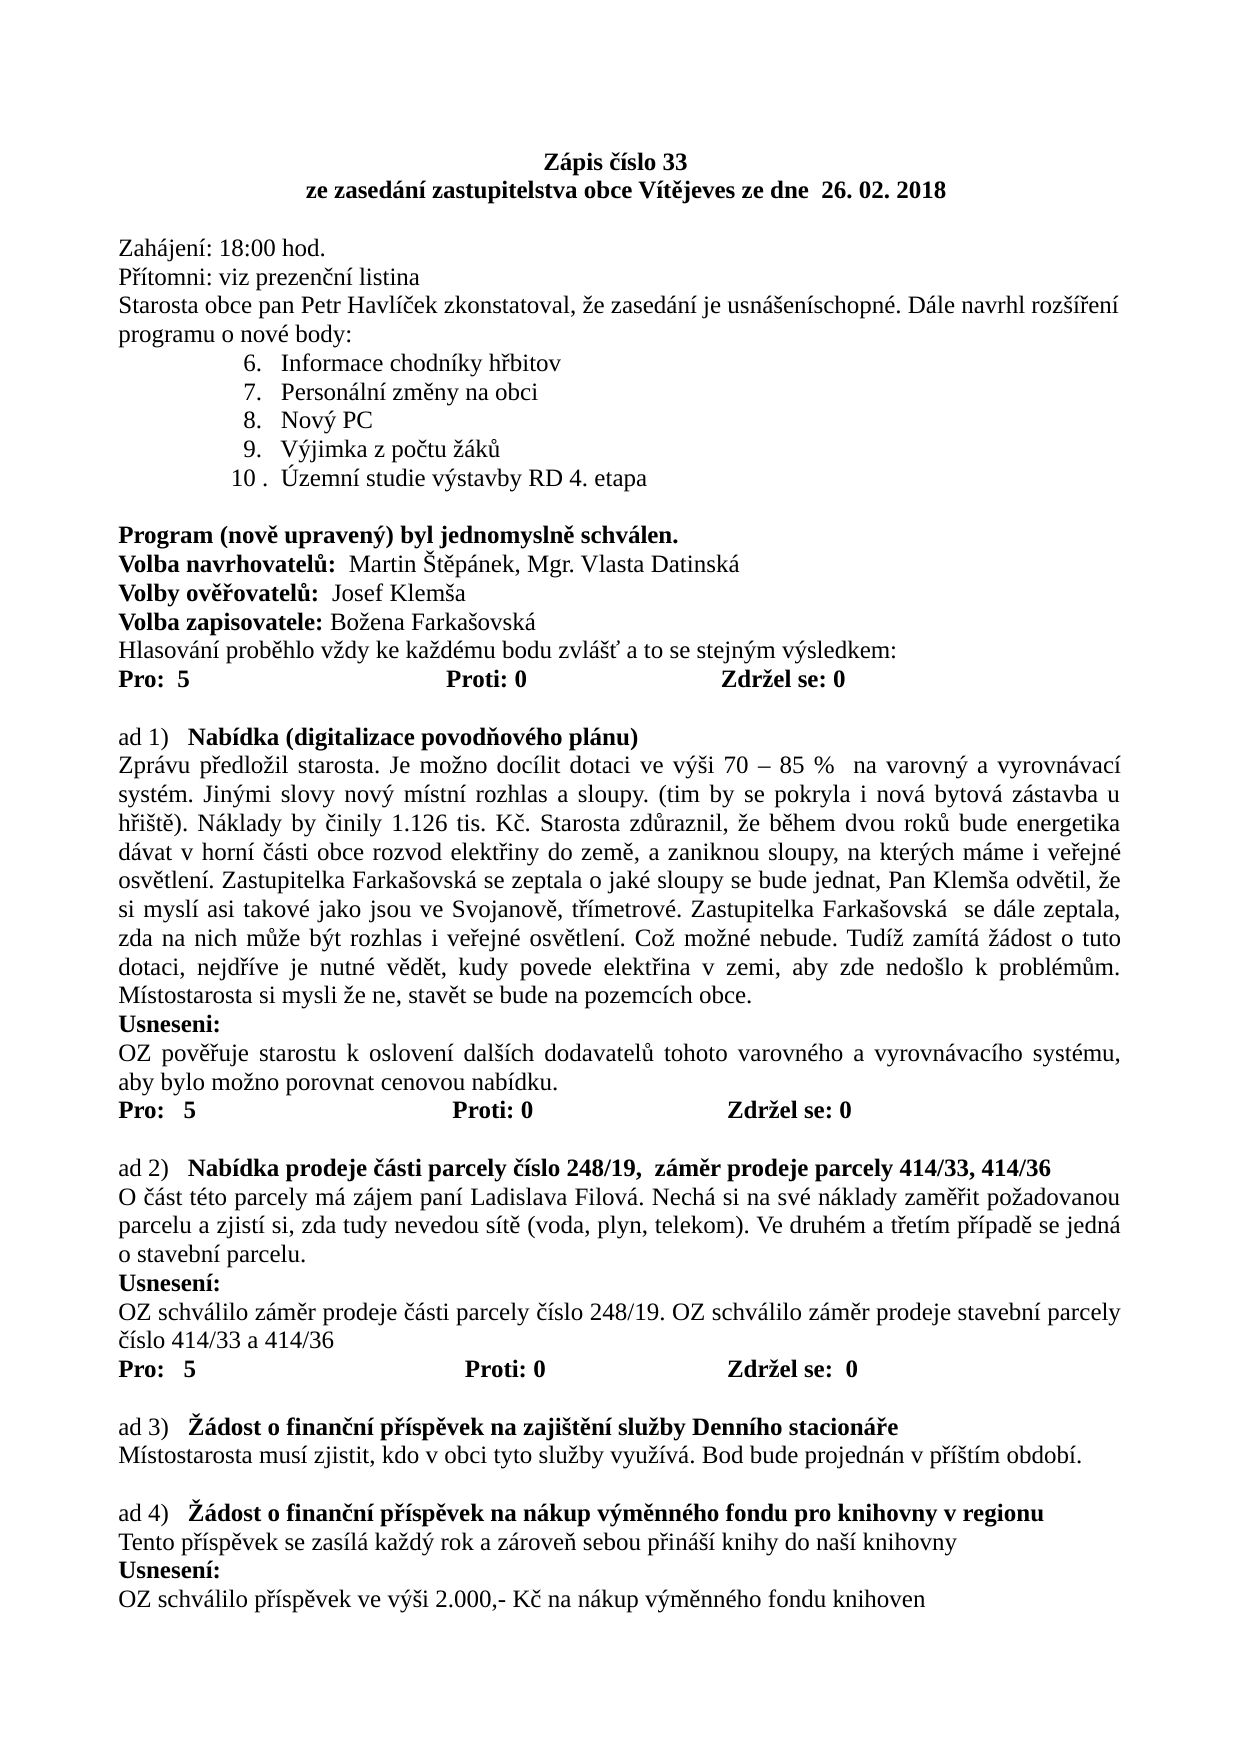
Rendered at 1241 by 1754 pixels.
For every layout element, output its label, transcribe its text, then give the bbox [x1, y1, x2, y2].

list 9. Výjimka z počtu žáků [193, 434, 1122, 463]
text OZ schválilo záměr prodeje části parcely číslo 248/19. OZ schválilo záměr prodeje stavební parcely číslo 414/33 a 414/36 [118, 1297, 1122, 1354]
text Usnesení: [118, 1268, 1122, 1297]
text OZ schválilo příspěvek ve výši 2.000,- Kč na nákup výměnného fondu knihoven [118, 1584, 1122, 1613]
text Zprávu předložil starosta. Je možno docílit dotaci ve výši 70 – 85 % na varovný a vyrovnávací systém. Jinými slovy nový místní rozhlas a sloupy. (tim by se pokryla i nová bytová zástavba u hřiště). Náklady by činily 1.126 tis. Kč. Starosta zdůraznil, že během dvou roků bude energetika dávat v horní části obce rozvod elektřiny do země, a zaniknou sloupy, na kterých máme i veřejné osvětlení. Zastupitelka Farkašovská se zeptala o jaké sloupy se bude jednat, Pan Klemša odvětil, že si myslí asi takové jako jsou ve Svojanově, třímetrové. Zastupitelka Farkašovská se dále zeptala, zda na nich může být rozhlas i veřejné osvětlení. Což možné nebude. Tudíž zamítá žádost o tuto dotaci, nejdříve je nutné vědět, kudy povede elektřina v zemi, aby zde nedošlo k problémům. Místostarosta si mysli že ne, stavět se bude na pozemcích obce. [118, 751, 1122, 1009]
text ad 1) Nabídka (digitalizace povodňového plánu) [118, 722, 1122, 751]
list 7. Personální změny na obci [193, 377, 1122, 406]
text Pro: 5 Proti: 0 Zdržel se: 0 [118, 1354, 1122, 1383]
list 6. Informace chodníky hřbitov [193, 348, 1122, 377]
text Pro: 5 Proti: 0 Zdržel se: 0 [118, 664, 1122, 693]
text ad 2) Nabídka prodeje části parcely číslo 248/19, záměr prodeje parcely 414/33, 414/36 [118, 1153, 1122, 1182]
list 8. Nový PC [193, 406, 1122, 434]
text ze zasedání zastupitelstva obce Vítějeves ze dne 26. 02. 2018 [118, 176, 1122, 204]
text O část této parcely má zájem paní Ladislava Filová. Nechá si na své náklady zaměřit požadovanou parcelu a zjistí si, zda tudy nevedou sítě (voda, plyn, telekom). Ve druhém a třetím případě se jedná o stavební parcelu. [118, 1182, 1122, 1268]
text Hlasování proběhlo vždy ke každému bodu zvlášť a to se stejným výsledkem: [118, 636, 1122, 664]
text Volba zapisovatele: Božena Farkašovská [118, 607, 1122, 636]
text Volba navrhovatelů: Martin Štěpánek, Mgr. Vlasta Datinská [118, 549, 1122, 578]
text Volby ověřovatelů: Josef Klemša [118, 578, 1122, 607]
text ad 3) Žádost o finanční příspěvek na zajištění služby Denního stacionáře [118, 1412, 1122, 1441]
text Usneseni: [118, 1009, 1122, 1038]
text Zápis číslo 33 [118, 147, 1122, 176]
text ad 4) Žádost o finanční příspěvek na nákup výměnného fondu pro knihovny v regionu [118, 1498, 1122, 1527]
text OZ pověřuje starostu k oslovení dalších dodavatelů tohoto varovného a vyrovnávacího systému, aby bylo možno porovnat cenovou nabídku. [118, 1038, 1122, 1096]
text Zahájení: 18:00 hod. [118, 233, 1122, 262]
text Tento příspěvek se zasílá každý rok a zároveň sebou přináší knihy do naší knihovny [118, 1527, 1122, 1556]
text Program (nově upravený) byl jednomyslně schválen. [118, 521, 1122, 549]
text Místostarosta musí zjistit, kdo v obci tyto služby využívá. Bod bude projednán v příštím období. [118, 1441, 1122, 1469]
text Pro: 5 Proti: 0 Zdržel se: 0 [118, 1096, 1122, 1124]
text Starosta obce pan Petr Havlíček zkonstatoval, že zasedání je usnášeníschopné. Dále navrhl rozšíření programu o nové body: [118, 291, 1122, 348]
text Přítomni: viz prezenční listina [118, 262, 1122, 291]
text Usnesení: [118, 1556, 1122, 1584]
list 10 . Územní studie výstavby RD 4. etapa [193, 463, 1122, 492]
